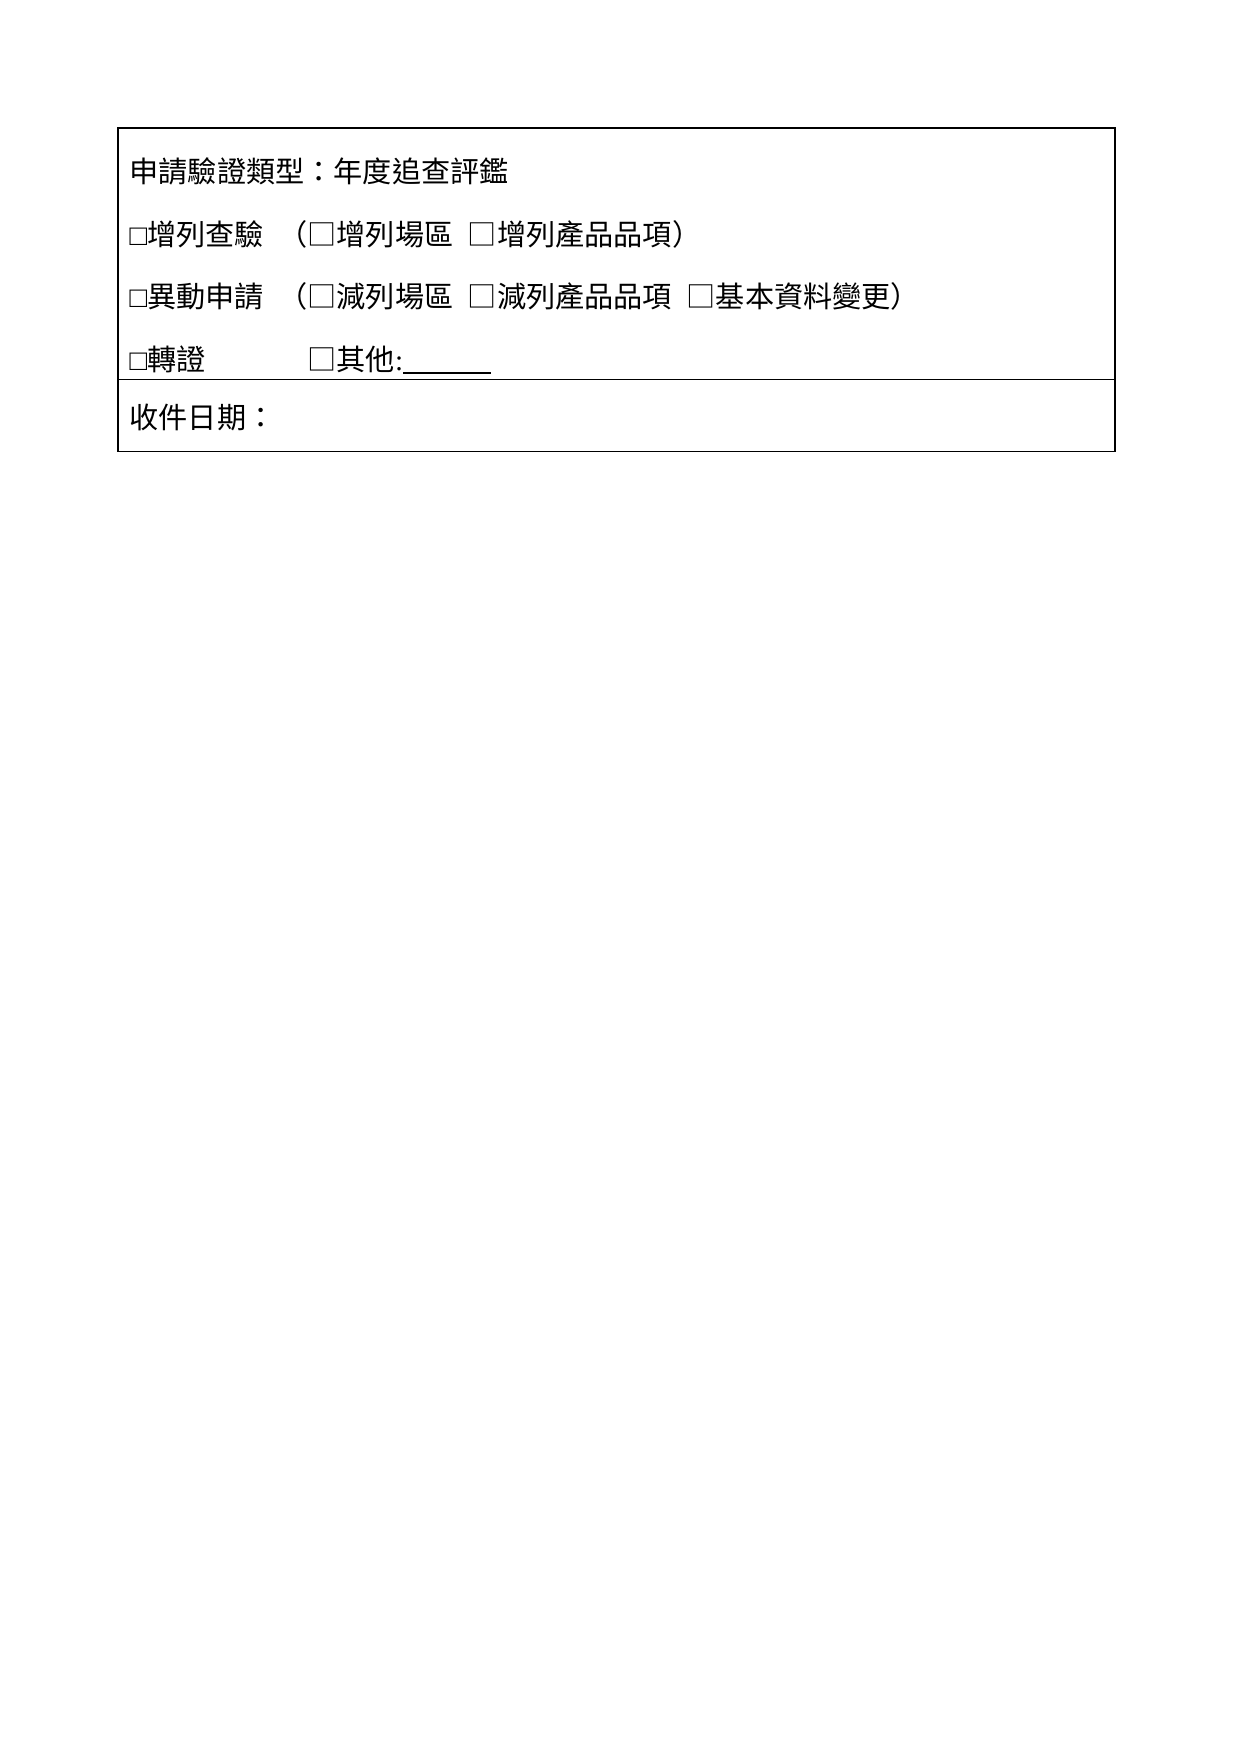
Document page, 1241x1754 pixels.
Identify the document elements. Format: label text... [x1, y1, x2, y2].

table_cell 收件日期： [119, 380, 1114, 451]
table_cell 申請驗證類型：年度追查評鑑 □增列查驗 （□增列場區 □增列產品品項） □異動申請 （□減列場區 □減列產品品項 □基本資料變更） □轉證 □其他: [119, 129, 1114, 378]
